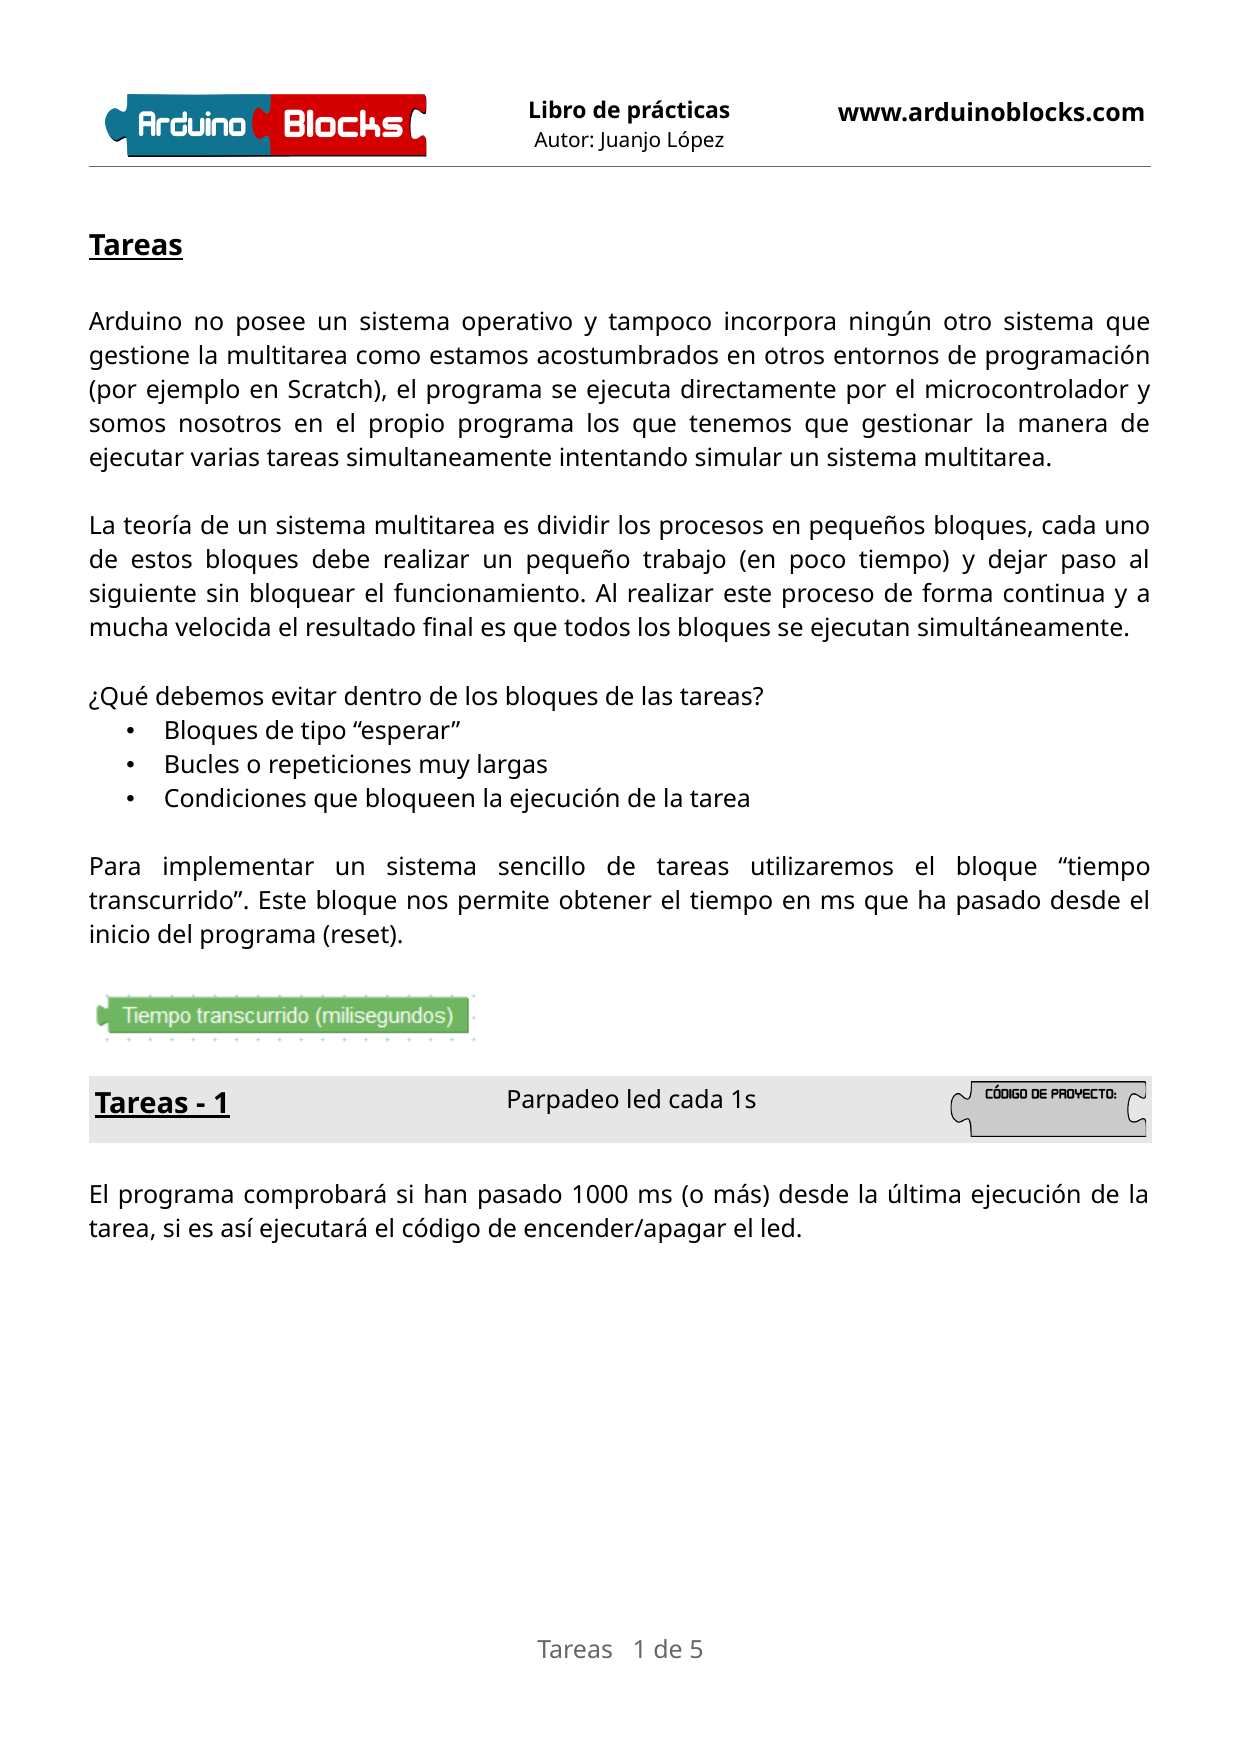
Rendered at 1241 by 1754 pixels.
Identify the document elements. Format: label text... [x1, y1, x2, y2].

list Condiciones que bloqueen la ejecución de la tarea [126, 780, 1152, 814]
table_header Parpadeo led cada 1s [318, 1076, 945, 1143]
text Arduino no posee un sistema operativo y tampoco incorpora ningún otro sistema que gestione la multitarea como estamos acostumbrados en otros entornos de programación (por ejemplo en Scratch), el programa se ejecuta directamente por el microcontrolador y somos nosotros en el propio programa los que tenemos que gestionar la manera de ejecutar varias tareas simultaneamente intentando simular un sistema multitarea. [88, 303, 1152, 474]
text La teoría de un sistema multitarea es dividir los procesos en pequeños bloques, cada uno de estos bloques debe realizar un pequeño trabajo (en poco tiempo) y dejar paso al siguiente sin bloquear el funcionamiento. Al realizar este proceso de forma continua y a mucha velocida el resultado final es que todos los bloques se ejecutan simultáneamente. [88, 508, 1152, 644]
text El programa comprobará si han pasado 1000 ms (o más) desde la última ejecución de la tarea, si es así ejecutará el código de encender/apagar el led. [88, 1177, 1152, 1245]
list Bucles o repeticiones muy largas [126, 746, 1152, 780]
text Tareas [88, 224, 1152, 264]
table_header [945, 1076, 1152, 1143]
picture [88, 984, 478, 1042]
picture [950, 1081, 1147, 1137]
picture [105, 94, 427, 157]
text ¿Qué debemos evitar dentro de los bloques de las tareas? [88, 678, 1152, 712]
list Bloques de tipo “esperar” [126, 712, 1152, 746]
text Para implementar un sistema sencillo de tareas utilizaremos el bloque “tiempo transcurrido”. Este bloque nos permite obtener el tiempo en ms que ha pasado desde el inicio del programa (reset). [88, 848, 1152, 951]
table_header Tareas - 1 [89, 1076, 318, 1143]
